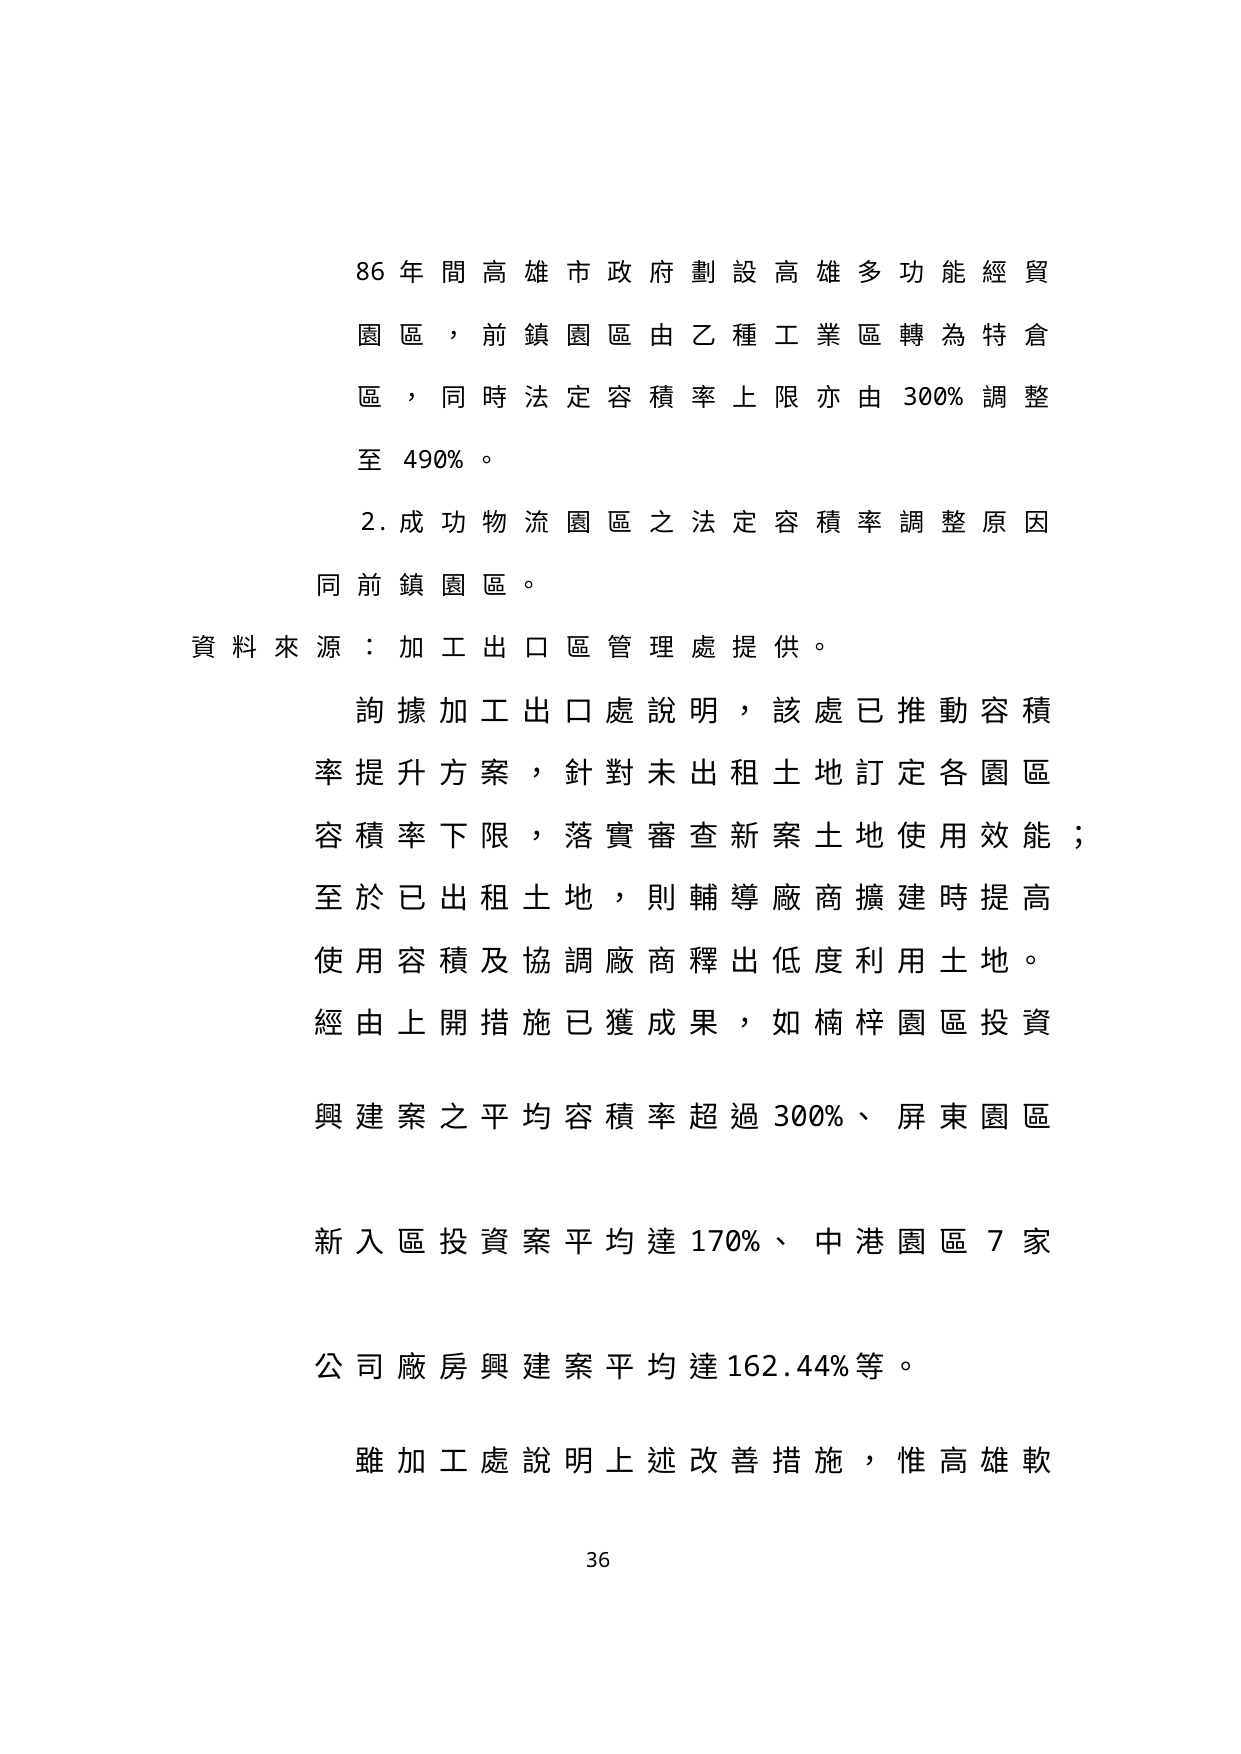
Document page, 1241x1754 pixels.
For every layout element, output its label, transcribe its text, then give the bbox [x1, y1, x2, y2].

text 詢據加工出口處說明，該處已推動容積率提升方案，針對未出租土地訂定各園區容積率下限，落實審查新案土地使用效能；至於已出租土地，則輔導廠商擴建時提高使用容積及協調廠商釋出低度利用土地。經由上開措施已獲成果，如楠梓園區投資興建案之平均容積率超過300%、屏東園區新入區投資案平均達170%、中港園區7家公司廠房興建案平均達162.44%等。 [271, 667, 1058, 1417]
text 資料來源：加工出口區管理處提供。 [183, 604, 1058, 667]
text 2.成功物流園區之法定容積率調整原因同前鎮園區。 [186, 479, 1058, 604]
text 雖加工處說明上述改善措施，惟高雄軟 [271, 1417, 1058, 1479]
text 86年間高雄市政府劃設高雄多功能經貿園區，前鎮園區由乙種工業區轉為特倉區，同時法定容積率上限亦由300%調整至490%。 [185, 229, 1058, 479]
